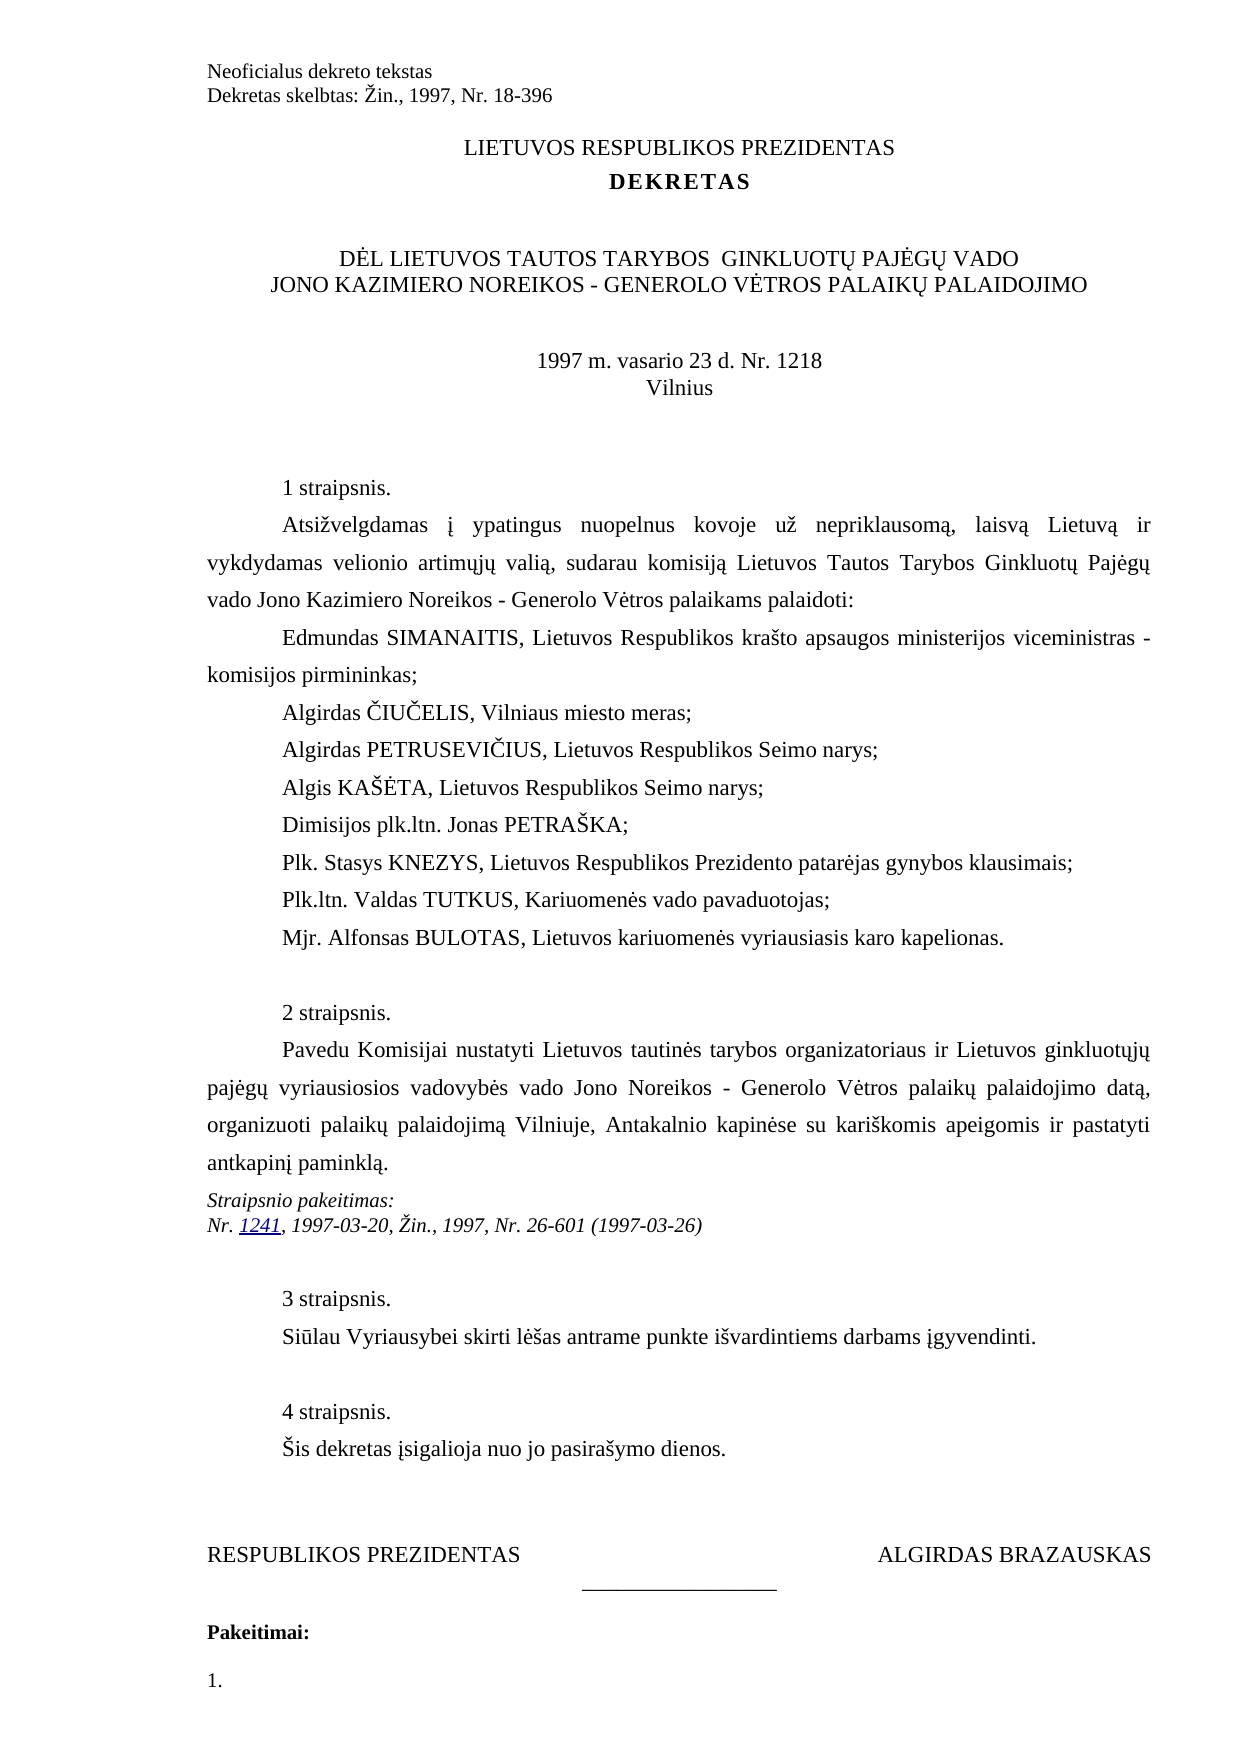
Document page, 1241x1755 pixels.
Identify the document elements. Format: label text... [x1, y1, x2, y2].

text Dekretas skelbtas: Žin., 1997, Nr. 18-396 [207, 83, 1152, 107]
text JONO KAZIMIERO NOREIKOS - GENEROLO VĖTROS PALAIKŲ PALAIDOJIMO [207, 271, 1152, 297]
text Mjr. Alfonsas BULOTAS, Lietuvos kariuomenės vyriausiasis karo kapelionas. [207, 912, 1152, 950]
text Plk.ltn. Valdas TUTKUS, Kariuomenės vado pavaduotojas; [207, 875, 1152, 912]
text DEKRETAS [207, 168, 1152, 194]
text Algirdas PETRUSEVIČIUS, Lietuvos Respublikos Seimo narys; [207, 725, 1152, 762]
text Pakeitimai: [207, 1620, 1152, 1644]
text 4 straipsnis. [207, 1387, 1152, 1424]
text Straipsnio pakeitimas: [207, 1175, 1152, 1212]
text Plk. Stasys KNEZYS, Lietuvos Respublikos Prezidento patarėjas gynybos klausimais; [207, 837, 1152, 875]
text LIETUVOS RESPUBLIKOS PREZIDENTAS [207, 133, 1152, 160]
text 1 straipsnis. [207, 462, 1152, 500]
text Atsižvelgdamas į ypatingus nuopelnus kovoje už nepriklausomą, laisvą Lietuvą ir vykdydamas velionio artimųjų valią, sudarau komisiją Lietuvos Tautos Tarybos Ginkluotų Pajėgų vado Jono Kazimiero Noreikos - Generolo Vėtros palaikams palaidoti: [207, 500, 1152, 612]
text Šis dekretas įsigalioja nuo jo pasirašymo dienos. [207, 1424, 1152, 1462]
text RESPUBLIKOS PREZIDENTAS ALGIRDAS BRAZAUSKAS [207, 1541, 1152, 1567]
text Dimisijos plk.ltn. Jonas PETRAŠKA; [207, 800, 1152, 837]
text Siūlau Vyriausybei skirti lėšas antrame punkte išvardintiems darbams įgyvendinti. [207, 1312, 1152, 1349]
text Algis KAŠĖTA, Lietuvos Respublikos Seimo narys; [207, 762, 1152, 800]
text Nr. 1241, 1997-03-20, Žin., 1997, Nr. 26-601 (1997-03-26) [207, 1212, 1152, 1237]
text 3 straipsnis. [207, 1274, 1152, 1312]
text Pavedu Komisijai nustatyti Lietuvos tautinės tarybos organizatoriaus ir Lietuvos ginkluotųjų pajėgų vyriausiosios vadovybės vado Jono Noreikos - Generolo Vėtros palaikų palaidojimo datą, organizuoti palaikų palaidojimą Vilniuje, Antakalnio kapinėse su kariškomis apeigomis ir pastatyti antkapinį paminklą. [207, 1025, 1152, 1175]
text 1. [207, 1668, 1152, 1692]
text 1997 m. vasario 23 d. Nr. 1218 Vilnius [207, 347, 1152, 400]
text Algirdas ČIUČELIS, Vilniaus miesto meras; [207, 687, 1152, 725]
text Edmundas SIMANAITIS, Lietuvos Respublikos krašto apsaugos ministerijos viceministras - komisijos pirmininkas; [207, 612, 1152, 687]
text DĖL LIETUVOS TAUTOS TARYBOS GINKLUOTŲ PAJĖGŲ VADO [207, 244, 1152, 271]
text 2 straipsnis. [207, 987, 1152, 1025]
text Neoficialus dekreto tekstas [207, 59, 1152, 83]
text _________________ [207, 1567, 1152, 1593]
